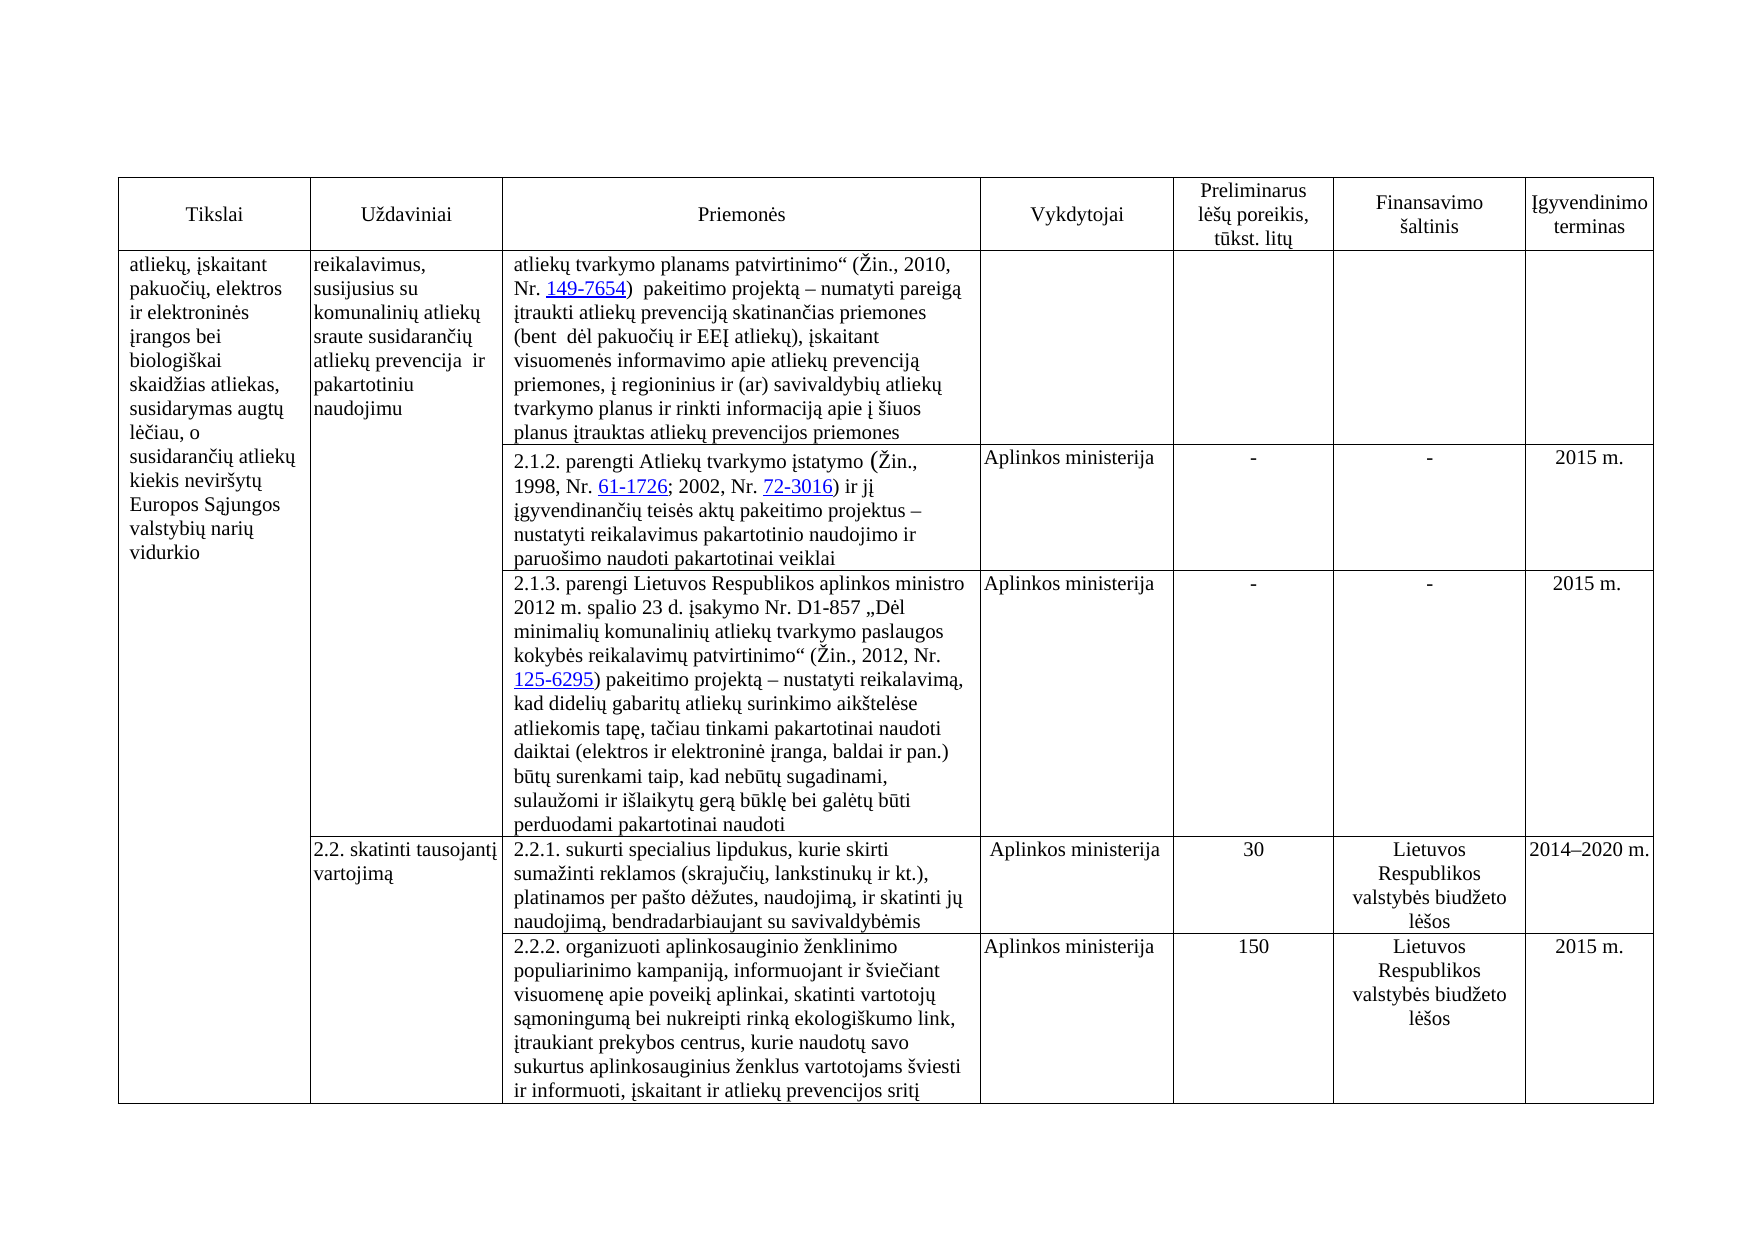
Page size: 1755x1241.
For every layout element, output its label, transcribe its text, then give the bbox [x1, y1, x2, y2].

table_cell 150 [1174, 934, 1333, 1102]
table_cell 30 [1174, 837, 1333, 933]
table_header Finansavimo šaltinis [1334, 178, 1525, 250]
table_cell Lietuvos Respublikos valstybės biudžeto lėšos [1334, 934, 1525, 1102]
table_cell Lietuvos Respublikos valstybės biudžeto lėšos [1334, 837, 1525, 933]
table_cell [1526, 251, 1653, 444]
table_cell - [1334, 251, 1525, 444]
table_header Preliminarus lėšų poreikis, tūkst. litų [1174, 178, 1333, 250]
table_cell - [1174, 445, 1333, 570]
table_cell - [1174, 251, 1333, 444]
table_cell atliekų tvarkymo planams patvirtinimo“ (Žin., 2010, Nr. 149-7654) pakeitimo projektą – numatyti pareigą įtraukti atliekų prevenciją skatinančias priemones (bent dėl pakuočių ir EEĮ atliekų), įskaitant visuomenės informavimo apie atliekų prevenciją priemones, į regioninius ir (ar) savivaldybių atliekų tvarkymo planus ir rinkti informaciją apie į šiuos planus įtrauktas atliekų prevencijos priemones [503, 251, 980, 444]
table_cell reikalavimus, susijusius su komunalinių atliekų sraute susidarančių atliekų prevencija ir pakartotiniu naudojimu [311, 251, 502, 836]
table_header Uždaviniai [311, 178, 502, 250]
table_cell Aplinkos ministerija [981, 571, 1173, 836]
table_cell Aplinkos ministerija [981, 837, 1173, 933]
table_header Vykdytojai [981, 178, 1173, 250]
table_cell 2.1.2. parengti Atliekų tvarkymo įstatymo (Žin., 1998, Nr. 61-1726; 2002, Nr. 72-3016) ir jį įgyvendinančių teisės aktų pakeitimo projektus – nustatyti reikalavimus pakartotinio naudojimo ir paruošimo naudoti pakartotinai veiklai [503, 445, 980, 570]
table_cell atliekų, įskaitant pakuočių, elektros ir elektroninės įrangos bei biologiškai skaidžias atliekas, susidarymas augtų lėčiau, o susidarančių atliekų kiekis neviršytų Europos Sąjungos valstybių narių vidurkio [119, 251, 310, 1102]
table_cell 2.2.1. sukurti specialius lipdukus, kurie skirti sumažinti reklamos (skrajučių, lankstinukų ir kt.), platinamos per pašto dėžutes, naudojimą, ir skatinti jų naudojimą, bendradarbiaujant su savivaldybėmis [503, 837, 980, 933]
table_cell 2.2. skatinti tausojantį vartojimą [311, 837, 502, 1102]
table_cell Aplinkos ministerija [981, 445, 1173, 570]
table_cell 2015 m. [1526, 571, 1653, 836]
table_cell - [1174, 571, 1333, 836]
table_cell [981, 251, 1173, 444]
table_cell Aplinkos ministerija [981, 934, 1173, 1102]
table_cell 2015 m. [1526, 445, 1653, 570]
table_cell 2.2.2. organizuoti aplinkosauginio ženklinimo populiarinimo kampaniją, informuojant ir šviečiant visuomenę apie poveikį aplinkai, skatinti vartotojų sąmoningumą bei nukreipti rinką ekologiškumo link, įtraukiant prekybos centrus, kurie naudotų savo sukurtus aplinkosauginius ženklus vartotojams šviesti ir informuoti, įskaitant ir atliekų prevencijos sritį [503, 934, 980, 1102]
table_header Įgyvendinimo terminas [1526, 178, 1653, 250]
table_header Tikslai [119, 178, 310, 250]
table_header Priemonės [503, 178, 980, 250]
table_cell - [1334, 445, 1525, 570]
table_cell 2.1.3. parengi Lietuvos Respublikos aplinkos ministro 2012 m. spalio 23 d. įsakymo Nr. D1-857 „Dėl minimalių komunalinių atliekų tvarkymo paslaugos kokybės reikalavimų patvirtinimo“ (Žin., 2012, Nr. 125-6295) pakeitimo projektą – nustatyti reikalavimą, kad didelių gabaritų atliekų surinkimo aikštelėse atliekomis tapę, tačiau tinkami pakartotinai naudoti daiktai (elektros ir elektroninė įranga, baldai ir pan.) būtų surenkami taip, kad nebūtų sugadinami, sulaužomi ir išlaikytų gerą būklę bei galėtų būti perduodami pakartotinai naudoti [503, 571, 980, 836]
table_cell - [1334, 571, 1525, 836]
table_cell 2015 m. [1526, 934, 1653, 1102]
table_cell 2014–2020 m. [1526, 837, 1653, 933]
